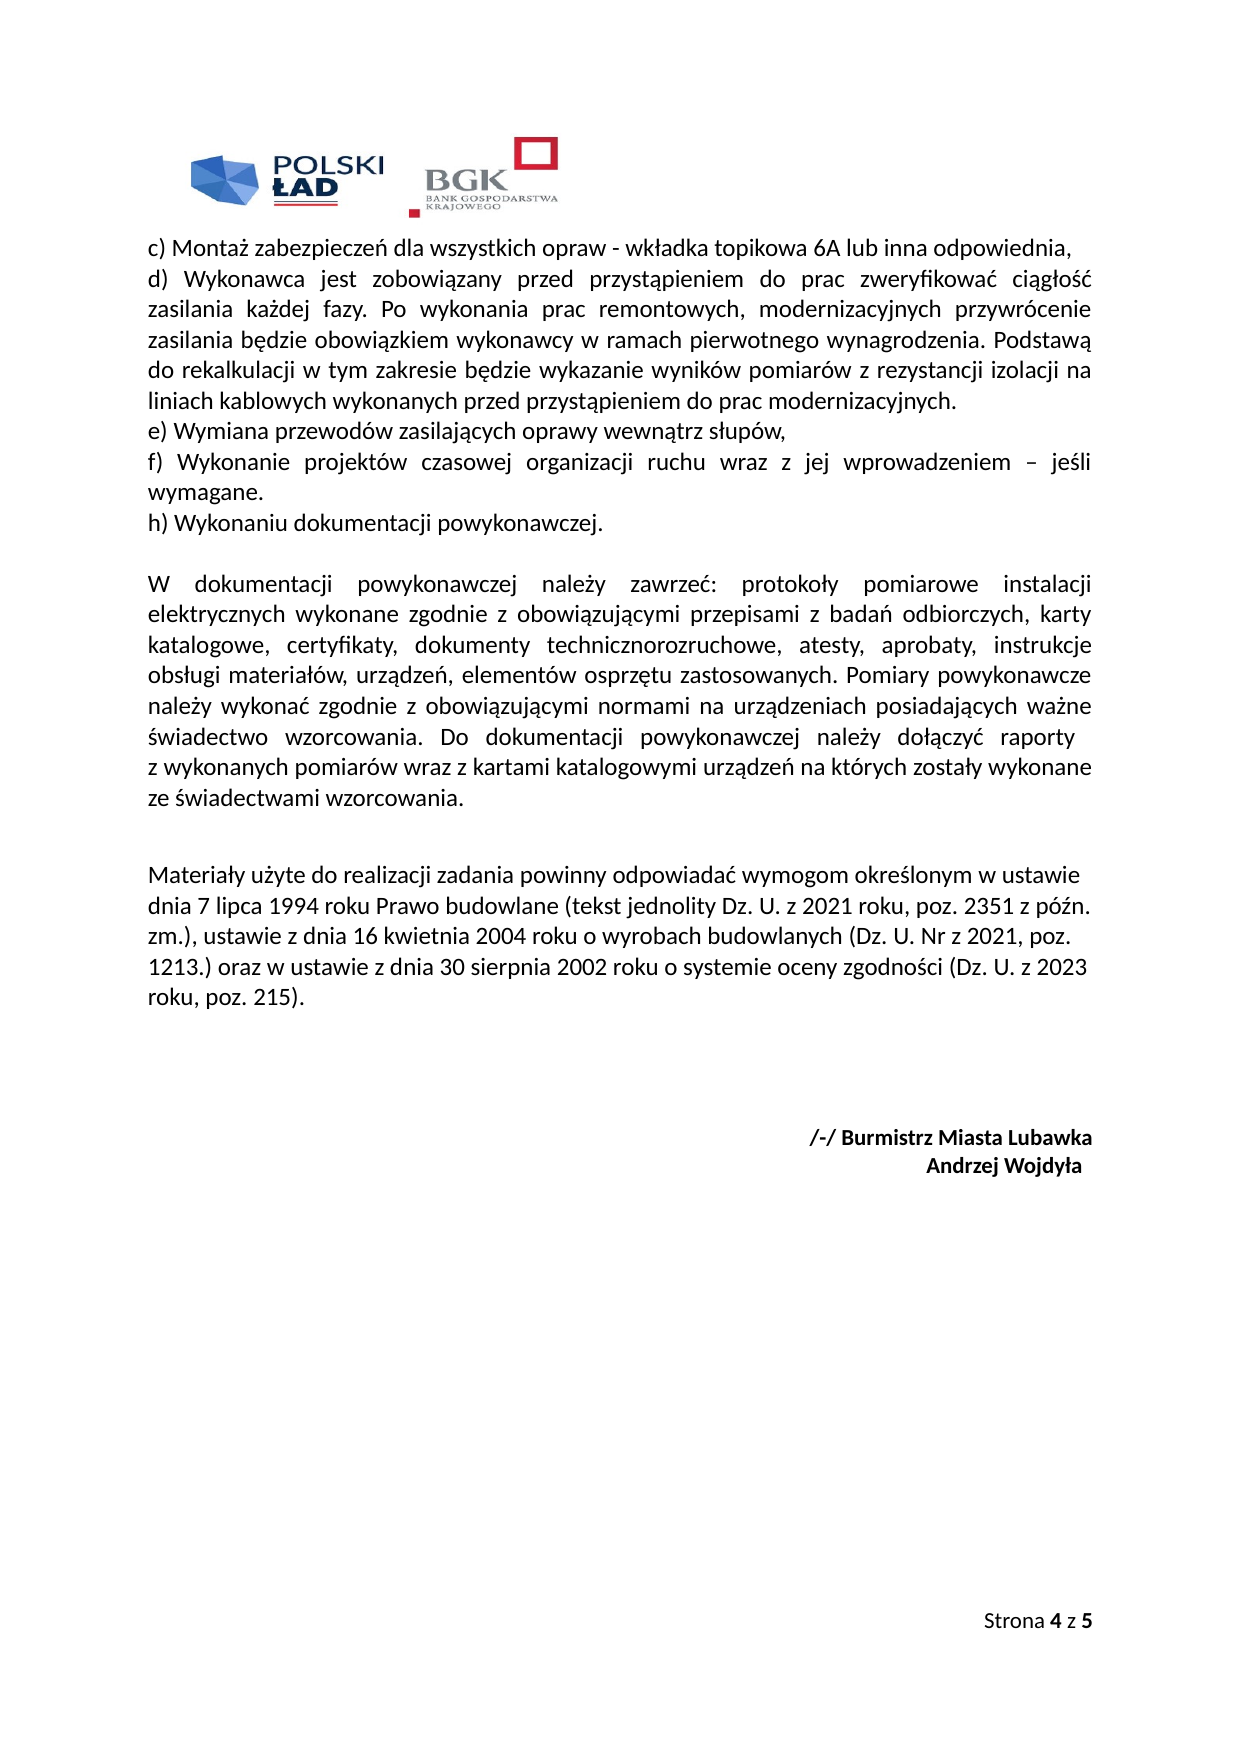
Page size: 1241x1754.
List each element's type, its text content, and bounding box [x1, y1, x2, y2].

text c) Montaż zabezpieczeń dla wszystkich opraw - wkładka topikowa 6A lub inna odpowiednia, [148, 232, 1093, 263]
text Materiały użyte do realizacji zadania powinny odpowiadać wymogom określonym w ustawie dnia 7 lipca 1994 roku Prawo budowlane (tekst jednolity Dz. U. z 2021 roku, poz. 2351 z późn. zm.), ustawie z dnia 16 kwietnia 2004 roku o wyrobach budowlanych (Dz. U. Nr z 2021, poz. 1213.) oraz w ustawie z dnia 30 sierpnia 2002 roku o systemie oceny zgodności (Dz. U. z 2023 roku, poz. 215). [148, 859, 1093, 1012]
text f) Wykonanie projektów czasowej organizacji ruchu wraz z jej wprowadzeniem – jeśli wymagane. [148, 446, 1093, 507]
text d) Wykonawca jest zobowiązany przed przystąpieniem do prac zweryfikować ciągłość zasilania każdej fazy. Po wykonania prac remontowych, modernizacyjnych przywrócenie zasilania będzie obowiązkiem wykonawcy w ramach pierwotnego wynagrodzenia. Podstawą do rekalkulacji w tym zakresie będzie wykazanie wyników pomiarów z rezystancji izolacji na liniach kablowych wykonanych przed przystąpieniem do prac modernizacyjnych. [148, 263, 1093, 415]
text h) Wykonaniu dokumentacji powykonawczej. [148, 507, 1093, 537]
text Andrzej Wojdyła [148, 1151, 1093, 1179]
text W dokumentacji powykonawczej należy zawrzeć: protokoły pomiarowe instalacji elektrycznych wykonane zgodnie z obowiązującymi przepisami z badań odbiorczych, karty katalogowe, certyfikaty, dokumenty technicznorozruchowe, atesty, aprobaty, instrukcje obsługi materiałów, urządzeń, elementów osprzętu zastosowanych. Pomiary powykonawcze należy wykonać zgodnie z obowiązującymi normami na urządzeniach posiadających ważne świadectwo wzorcowania. Do dokumentacji powykonawczej należy dołączyć raporty z wykonanych pomiarów wraz z kartami katalogowymi urządzeń na których zostały wykonane ze świadectwami wzorcowania. [148, 568, 1093, 812]
text /-/ Burmistrz Miasta Lubawka [148, 1123, 1093, 1151]
text e) Wymiana przewodów zasilających oprawy wewnątrz słupów, [148, 415, 1093, 446]
